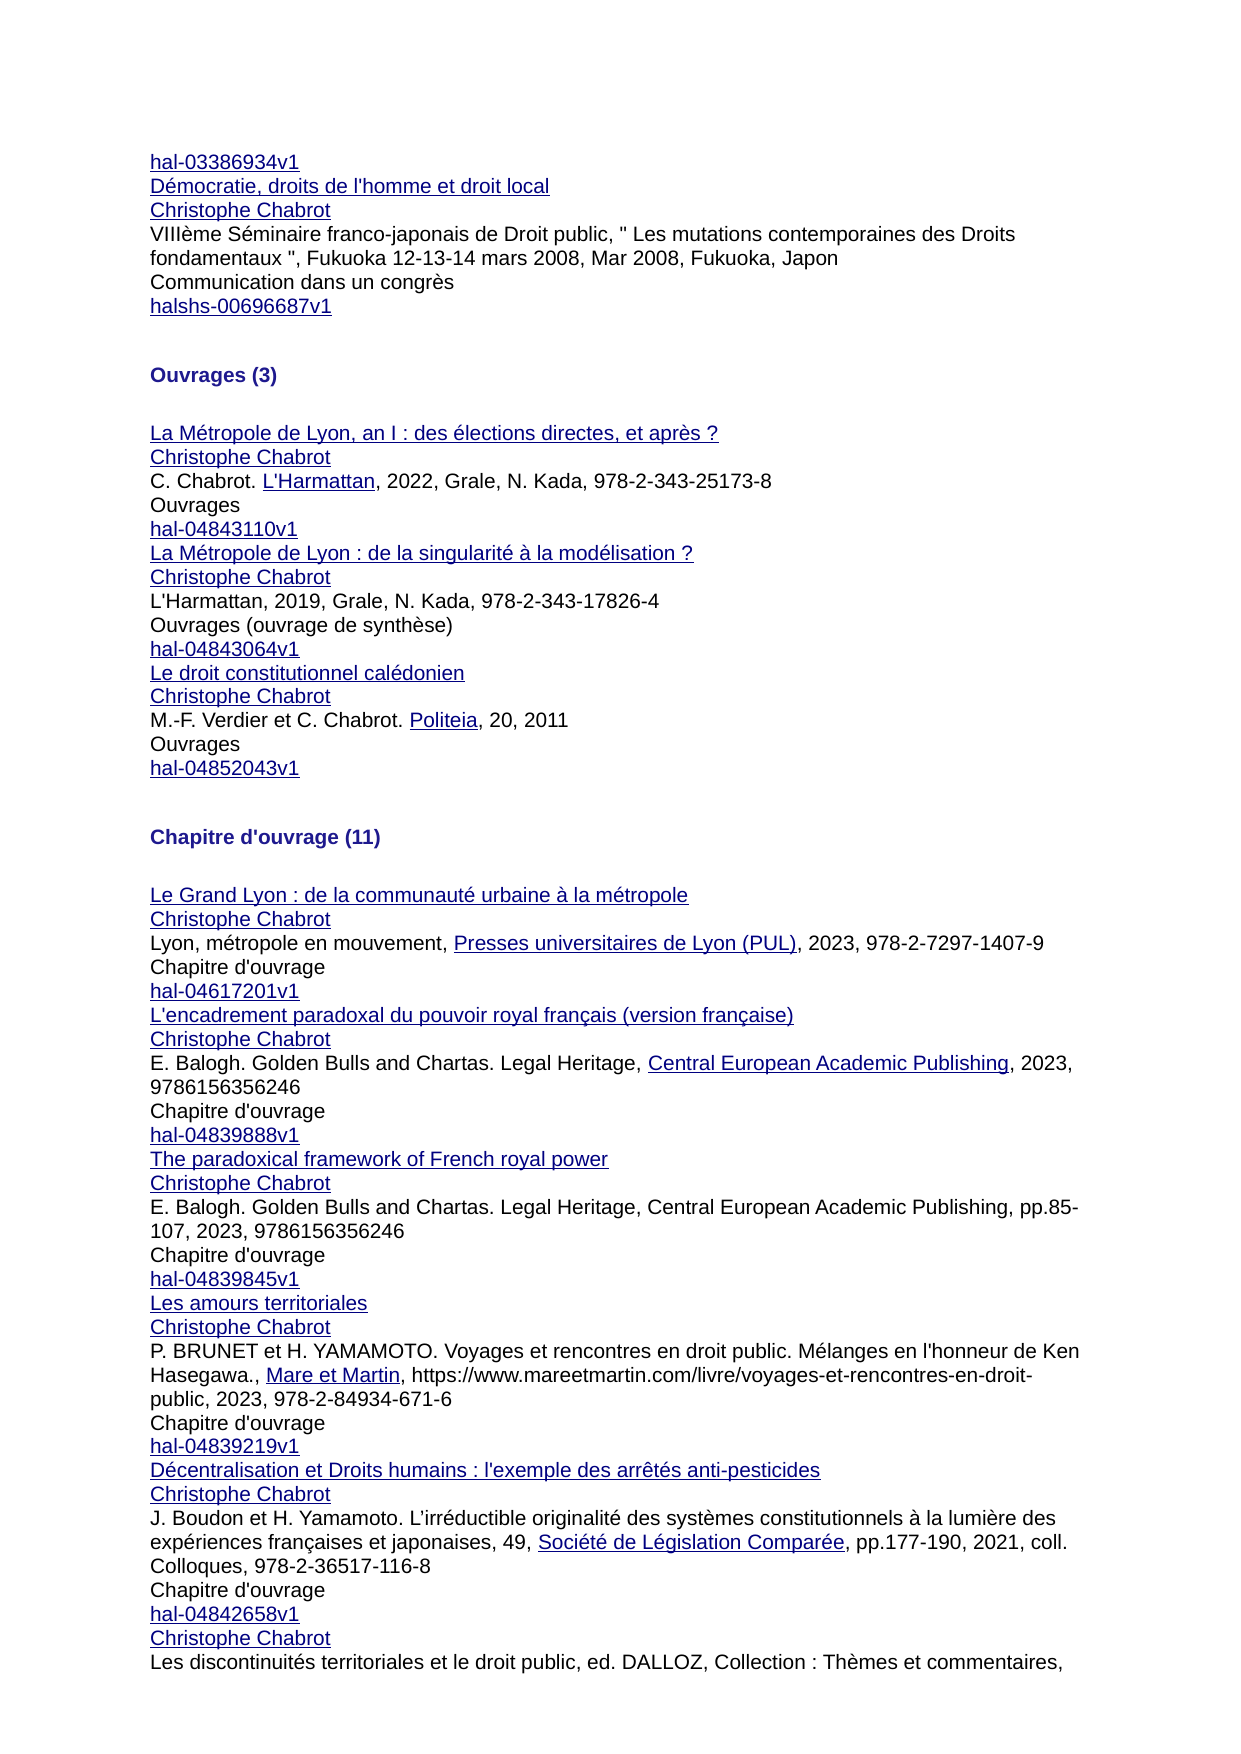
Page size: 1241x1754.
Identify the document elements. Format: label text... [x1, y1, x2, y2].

table_cell hal-03386934v1 [150, 150, 1090, 174]
table_cell Les amours territoriales Christophe Chabrot P. BRUNET et H. YAMAMOTO. Voyages et rencontres en droit public. Mélanges en l'honneur de Ken Hasegawa., Mare et Martin, https://www.mareetmartin.com/livre/voyages-et-rencontres-en-droit-public, 2023, 978-2-84934-671-6 Chapitre d'ouvrage hal-04839219v1 [150, 1291, 1090, 1458]
table_cell Démocratie, droits de l'homme et droit local Christophe Chabrot VIIIème Séminaire franco-japonais de Droit public, " Les mutations contemporaines des Droits fondamentaux ", Fukuoka 12-13-14 mars 2008, Mar 2008, Fukuoka, Japon Communication dans un congrès halshs-00696687v1 [150, 174, 1090, 318]
subtitle Ouvrages (3) [150, 362, 1090, 386]
subtitle Chapitre d'ouvrage (11) [150, 825, 1090, 849]
table_header La Métropole de Lyon, an I : des élections directes, et après ? Christophe Chabrot C. Chabrot. L'Harmattan, 2022, Grale, N. Kada, 978-2-343-25173-8 Ouvrages hal-04843110v1 [150, 421, 1090, 541]
table_cell Les discontinuités territoriales dans la métropole de Lyon Christophe Chabrot Les discontinuités territoriales et le droit public, ed. DALLOZ, Collection : Thèmes et commentaires, ISBN : 978 2 247 20130, 2020 Chapitre d'ouvrage hal-03328589v1 [150, 1626, 1090, 1674]
table_cell L'encadrement paradoxal du pouvoir royal français (version française) Christophe Chabrot E. Balogh. Golden Bulls and Chartas. Legal Heritage, Central European Academic Publishing, 2023, 9786156356246 Chapitre d'ouvrage hal-04839888v1 [150, 1003, 1090, 1147]
table_cell Décentralisation et Droits humains : l'exemple des arrêtés anti-pesticides Christophe Chabrot J. Boudon et H. Yamamoto. L’irréductible originalité des systèmes constitutionnels à la lumière des expériences françaises et japonaises, 49, Société de Législation Comparée, pp.177-190, 2021, coll. Colloques, 978-2-36517-116-8 Chapitre d'ouvrage hal-04842658v1 [150, 1458, 1090, 1626]
table_cell Le droit constitutionnel calédonien Christophe Chabrot M.-F. Verdier et C. Chabrot. Politeia, 20, 2011 Ouvrages hal-04852043v1 [150, 660, 1090, 780]
table_header Le Grand Lyon : de la communauté urbaine à la métropole Christophe Chabrot Lyon, métropole en mouvement, Presses universitaires de Lyon (PUL), 2023, 978-2-7297-1407-9 Chapitre d'ouvrage hal-04617201v1 [150, 883, 1090, 1003]
table_cell La Métropole de Lyon : de la singularité à la modélisation ? Christophe Chabrot L'Harmattan, 2019, Grale, N. Kada, 978-2-343-17826-4 Ouvrages (ouvrage de synthèse) hal-04843064v1 [150, 541, 1090, 660]
table_cell The paradoxical framework of French royal power Christophe Chabrot E. Balogh. Golden Bulls and Chartas. Legal Heritage, Central European Academic Publishing, pp.85-107, 2023, 9786156356246 Chapitre d'ouvrage hal-04839845v1 [150, 1147, 1090, 1291]
